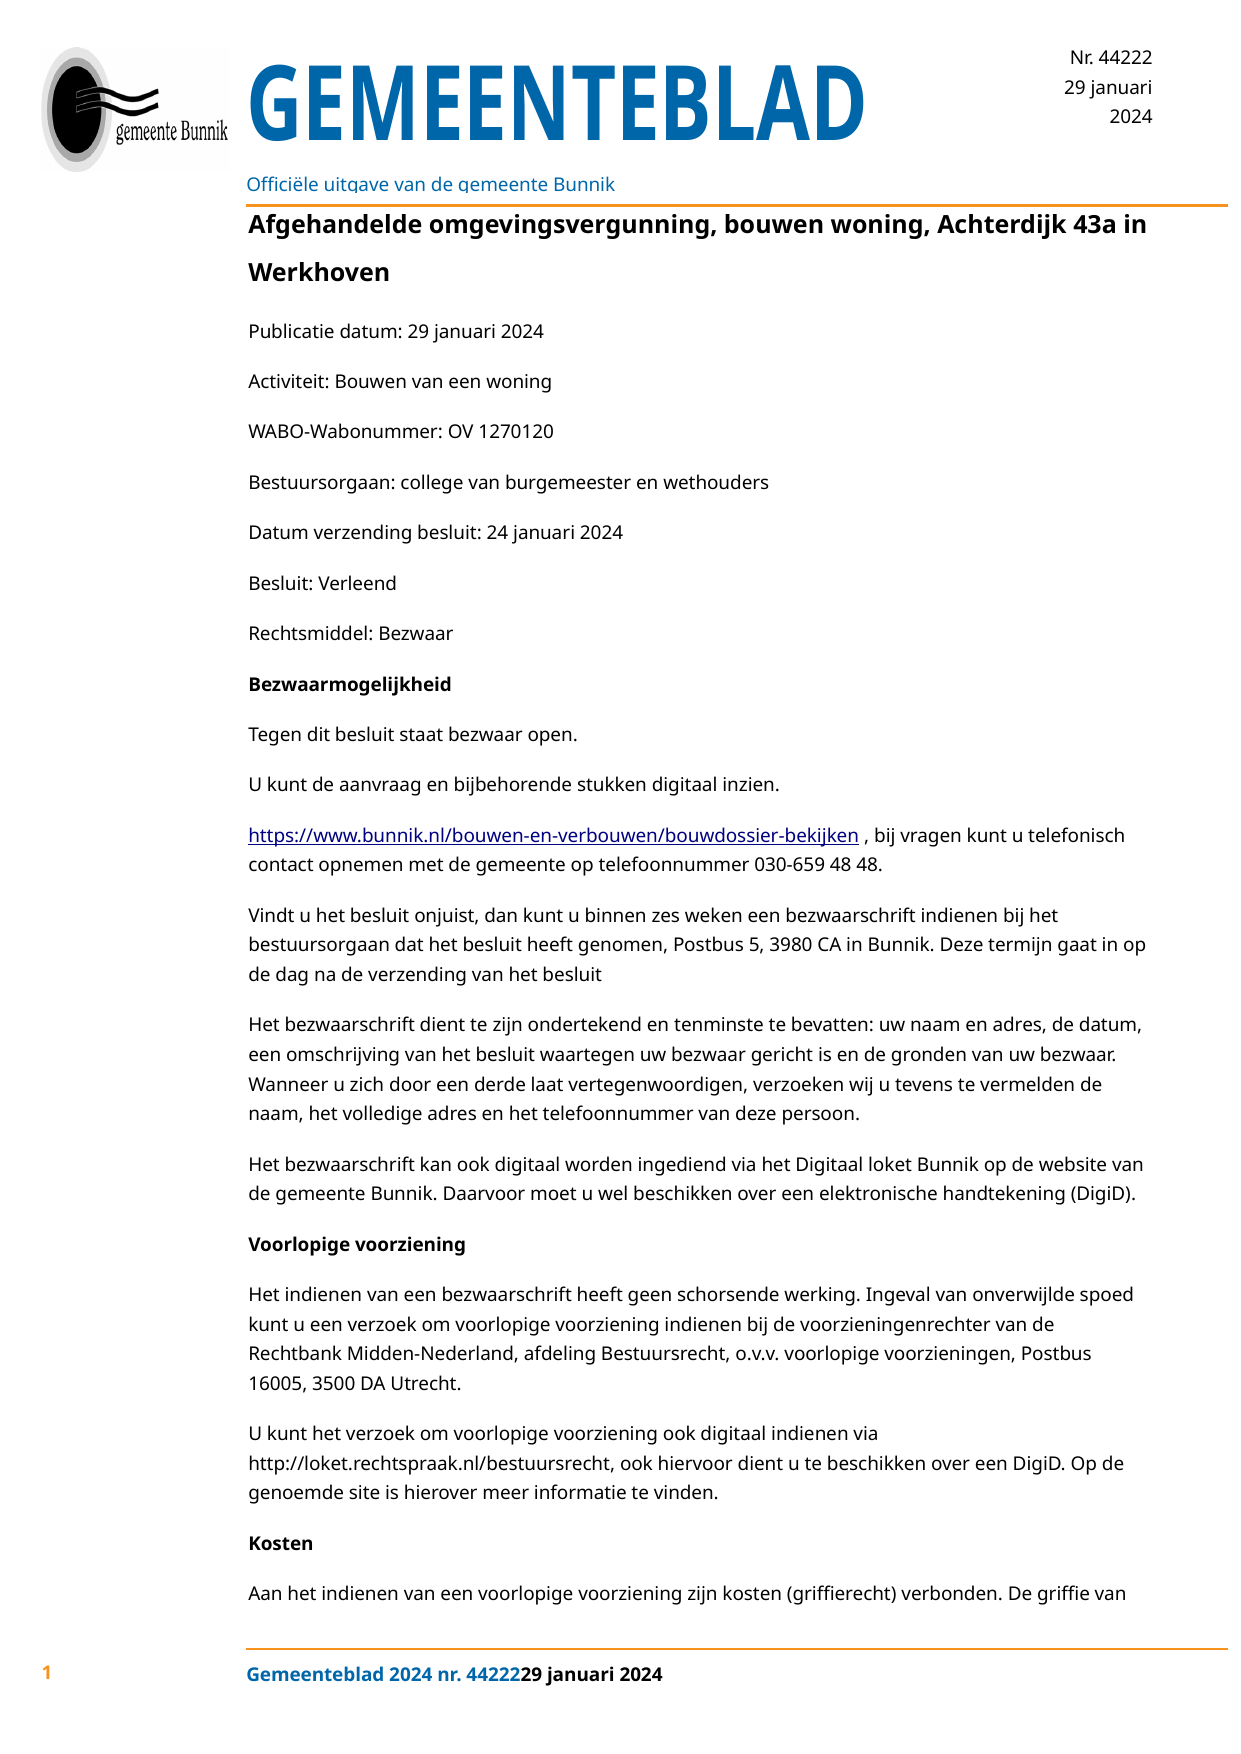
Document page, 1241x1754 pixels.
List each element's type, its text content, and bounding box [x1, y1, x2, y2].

text U kunt het verzoek om voorlopige voorziening ook digitaal indienen via http://loket.rechtspraak.nl/bestuursrecht, ook hiervoor dient u te beschikken over een DigiD. Op de genoemde site is hierover meer informatie te vinden. [248, 1420, 1152, 1505]
text Rechtsmiddel: Bezwaar [248, 620, 1152, 646]
text Bezwaarmogelijkheid [248, 671, 1152, 697]
text https://www.bunnik.nl/bouwen-en-verbouwen/bouwdossier-bekijken , bij vragen kunt u telefonisch contact opnemen met de gemeente op telefoonnummer 030-659 48 48. [248, 822, 1152, 877]
text Het indienen van een bezwaarschrift heeft geen schorsende werking. Ingeval van onverwijlde spoed kunt u een verzoek om voorlopige voorziening indienen bij de voorzieningenrechter van de Rechtbank Midden-Nederland, afdeling Bestuursrecht, o.v.v. voorlopige voorzieningen, Postbus 16005, 3500 DA Utrecht. [248, 1281, 1152, 1396]
text Vindt u het besluit onjuist, dan kunt u binnen zes weken een bezwaarschrift indienen bij het bestuursorgaan dat het besluit heeft genomen, Postbus 5, 3980 CA in Bunnik. Deze termijn gaat in op de dag na de verzending van het besluit [248, 902, 1152, 987]
text Bestuursorgaan: college van burgemeester en wethouders [248, 469, 1152, 495]
text Tegen dit besluit staat bezwaar open. [248, 721, 1152, 747]
text Aan het indienen van een voorlopige voorziening zijn kosten (griffierecht) verbonden. De griffie van [248, 1580, 1152, 1606]
text Publicatie datum: 29 januari 2024 [248, 318, 1152, 344]
text Voorlopige voorziening [248, 1231, 1152, 1257]
text WABO-Wabonummer: OV 1270120 [248, 419, 1152, 444]
text Kosten [248, 1530, 1152, 1556]
text Besluit: Verleend [248, 570, 1152, 596]
text U kunt de aanvraag en bijbehorende stukken digitaal inzien. [248, 772, 1152, 797]
picture [41, 47, 231, 172]
text Datum verzending besluit: 24 januari 2024 [248, 519, 1152, 545]
text Het bezwaarschrift dient te zijn ondertekend en tenminste te bevatten: uw naam en adres, de datum, een omschrijving van het besluit waartegen uw bezwaar gericht is en de gronden van uw bezwaar. Wanneer u zich door een derde laat vertegenwoordigen, verzoeken wij u tevens te vermelden de naam, het volledige adres en het telefoonnummer van deze persoon. [248, 1012, 1152, 1126]
text Activiteit: Bouwen van een woning [248, 368, 1152, 394]
text Afgehandelde omgevingsvergunning, bouwen woning, Achterdijk 43a in Werkhoven [248, 207, 1152, 288]
text Het bezwaarschrift kan ook digitaal worden ingediend via het Digitaal loket Bunnik op de website van de gemeente Bunnik. Daarvoor moet u wel beschikken over een elektronische handtekening (DigiD). [248, 1151, 1152, 1206]
